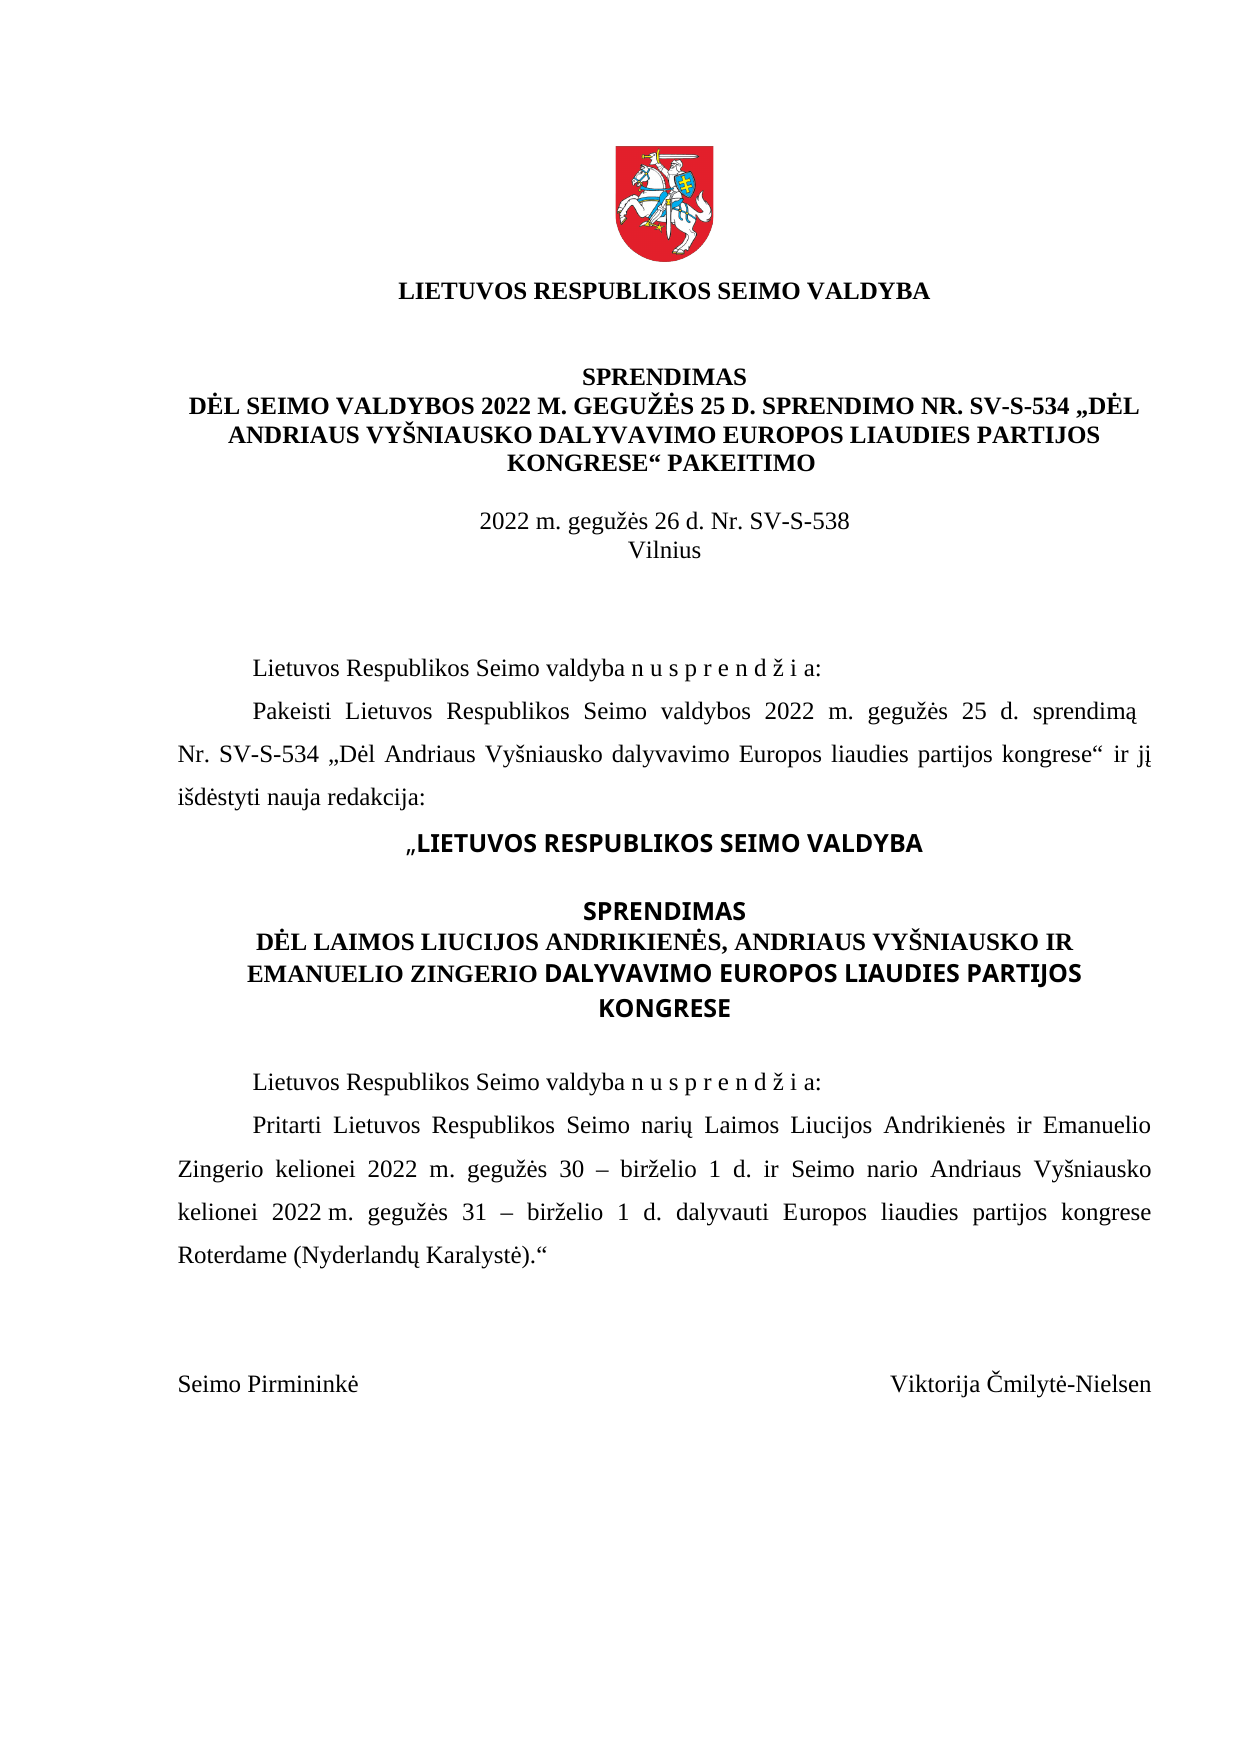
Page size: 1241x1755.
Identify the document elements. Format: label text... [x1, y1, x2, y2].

text DĖL SEIMO VALDYBOS 2022 M. GEGUŽĖS 25 D. SPRENDIMO NR. SV-S-534 „DĖL ANDRIAUS VYŠNIAUSKO DALYVAVIMO EUROPOS LIAUDIES PARTIJOS KONGRESE“ PAKEITIMO [177, 391, 1152, 477]
text 2022 m. gegužės 26 d. Nr. SV-S-538 [177, 506, 1152, 535]
text LIETUVOS RESPUBLIKOS SEIMO VALDYBA [177, 276, 1152, 305]
text Lietuvos Respublikos Seimo valdyba nusprendžia: [177, 653, 1152, 681]
text SPRENDIMAS [177, 893, 1152, 927]
text SPRENDIMAS [177, 362, 1152, 391]
text Vilnius [177, 535, 1152, 563]
text Pakeisti Lietuvos Respublikos Seimo valdybos 2022 m. gegužės 25 d. sprendimą Nr. SV-S-534 „Dėl Andriaus Vyšniausko dalyvavimo Europos liaudies partijos kongrese“ ir jį išdėstyti nauja redakcija: [177, 696, 1152, 811]
text Lietuvos Respublikos Seimo valdyba nusprendžia: [177, 1067, 1152, 1096]
text DĖL LAIMOS LIUCIJOS ANDRIKIENĖS, ANDRIAUS VYŠNIAUSKO IR EMANUELIO ZINGERIO DALYVAVIMO EUROPOS LIAUDIES PARTIJOS KONGRESE [177, 927, 1152, 1024]
text Pritarti Lietuvos Respublikos Seimo narių Laimos Liucijos Andrikienės ir Emanuelio Zingerio kelionei 2022 m. gegužės 30 – birželio 1 d. ir Seimo nario Andriaus Vyšniausko kelionei 2022 m. gegužės 31 – birželio 1 d. dalyvauti Europos liaudies partijos kongrese Roterdame (Nyderlandų Karalystė).“ [177, 1111, 1152, 1269]
text Seimo Pirmininkė Viktorija Čmilytė-Nielsen [177, 1369, 1152, 1398]
text „LIETUVOS RESPUBLIKOS SEIMO VALDYBA [177, 825, 1152, 859]
